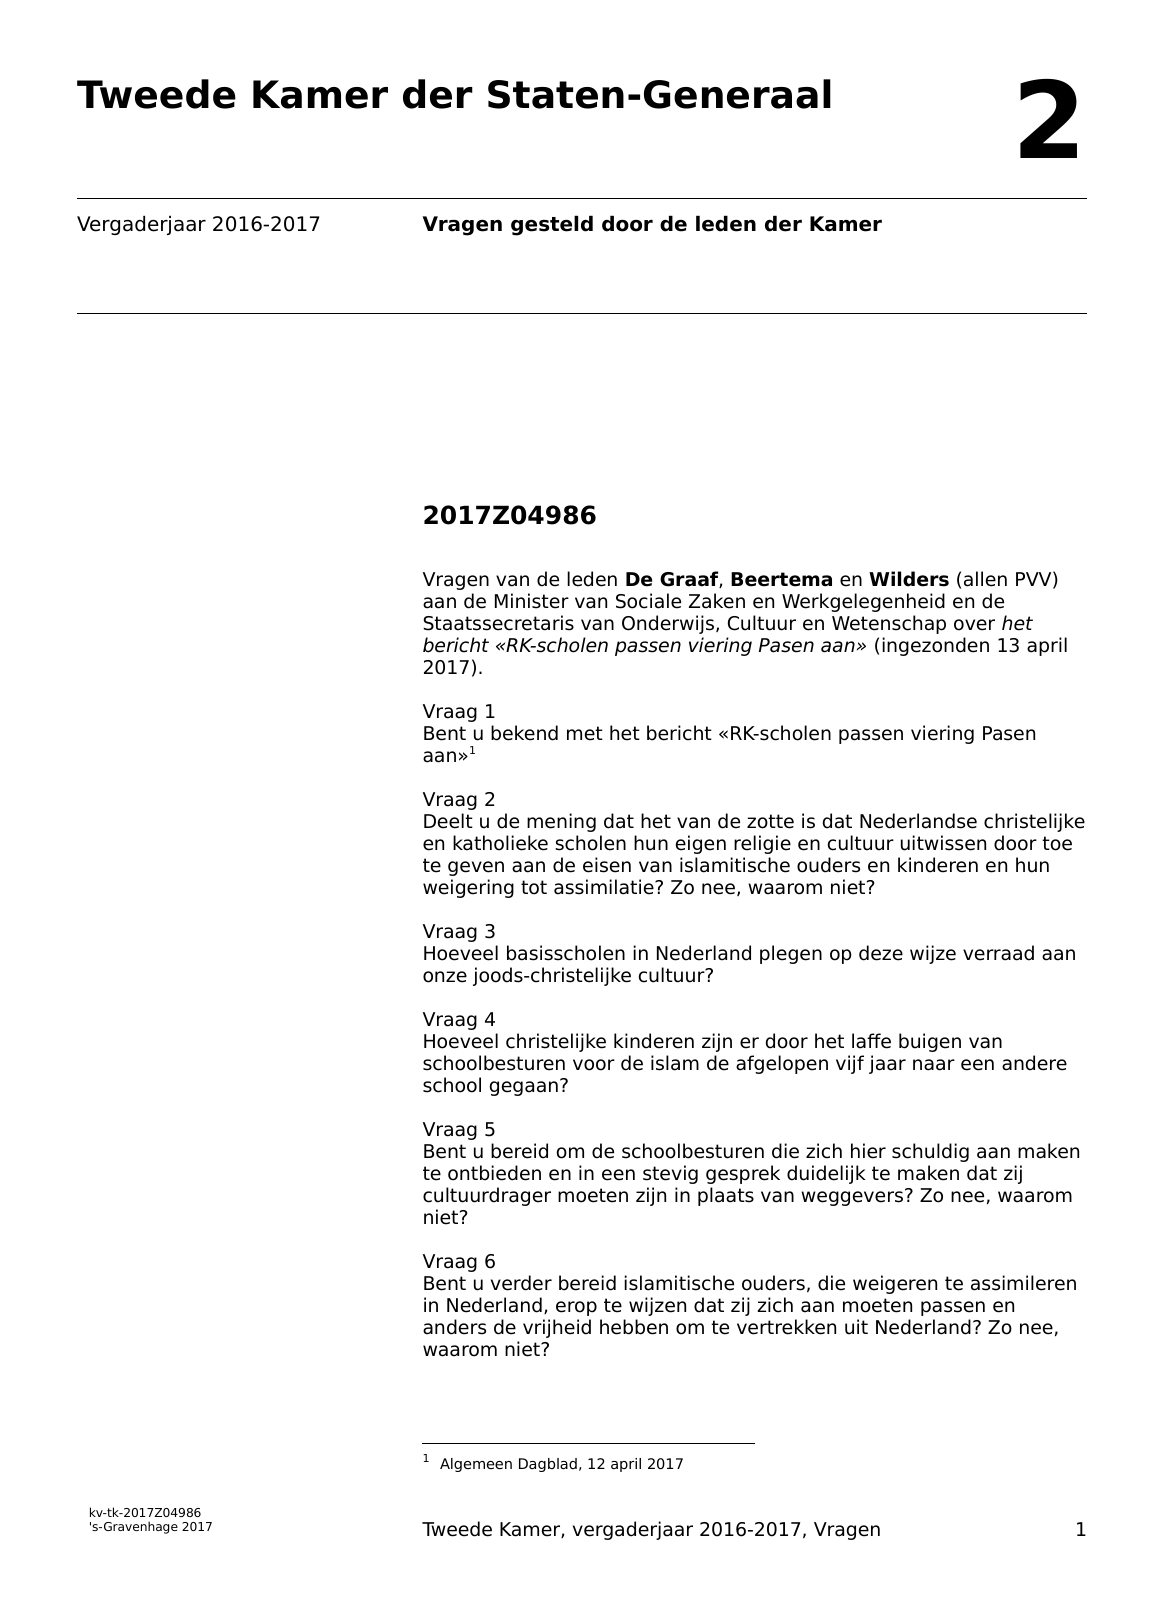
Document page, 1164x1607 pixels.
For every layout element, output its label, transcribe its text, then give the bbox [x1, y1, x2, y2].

text 's-Gravenhage 2017 [88, 1520, 323, 1534]
text Hoeveel christelijke kinderen zijn er door het laffe buigen van schoolbesturen voor de islam de afgelopen vijf jaar naar een andere school gegaan? [422, 1031, 1087, 1097]
table_header 2 [886, 59, 1087, 198]
text Vraag 2 [422, 789, 1087, 811]
text Vraag 6 [422, 1251, 1087, 1273]
text Bent u verder bereid islamitische ouders, die weigeren te assimileren in Nederland, erop te wijzen dat zij zich aan moeten passen en anders de vrijheid hebben om te vertrekken uit Nederland? Zo nee, waarom niet? [422, 1273, 1087, 1361]
text Algemeen Dagblad, 12 april 2017 [422, 1452, 1087, 1474]
text 2017Z04986 [422, 501, 1087, 531]
table_cell Vergaderjaar 2016-2017 [77, 199, 422, 313]
text Bent u bekend met het bericht «RK-scholen passen viering Pasen aan» [422, 723, 1087, 767]
text Vraag 3 [422, 921, 1087, 943]
text Bent u bereid om de schoolbesturen die zich hier schuldig aan maken te ontbieden en in een stevig gesprek duidelijk te maken dat zij cultuurdrager moeten zijn in plaats van weggevers? Zo nee, waarom niet? [422, 1141, 1087, 1229]
text Vraag 4 [422, 1009, 1087, 1031]
text kv-tk-2017Z04986 [88, 1506, 323, 1520]
text Vraag 1 [422, 701, 1087, 723]
text Deelt u de mening dat het van de zotte is dat Nederlandse christelijke en katholieke scholen hun eigen religie en cultuur uitwissen door toe te geven aan de eisen van islamitische ouders en kinderen en hun weigering tot assimilatie? Zo nee, waarom niet? [422, 811, 1087, 899]
text Hoeveel basisscholen in Nederland plegen op deze wijze verraad aan onze joods-christelijke cultuur? [422, 943, 1087, 987]
text Vraag 5 [422, 1119, 1087, 1141]
table_cell Vragen gesteld door de leden der Kamer [422, 199, 1087, 313]
text Vragen van de leden De Graaf, Beertema en Wilders (allen PVV) aan de Minister van Sociale Zaken en Werkgelegenheid en de Staatssecretaris van Onderwijs, Cultuur en Wetenschap over het bericht «RK-scholen passen viering Pasen aan» (ingezonden 13 april 2017). [422, 569, 1087, 679]
table_header Tweede Kamer der Staten-Generaal [77, 59, 886, 198]
